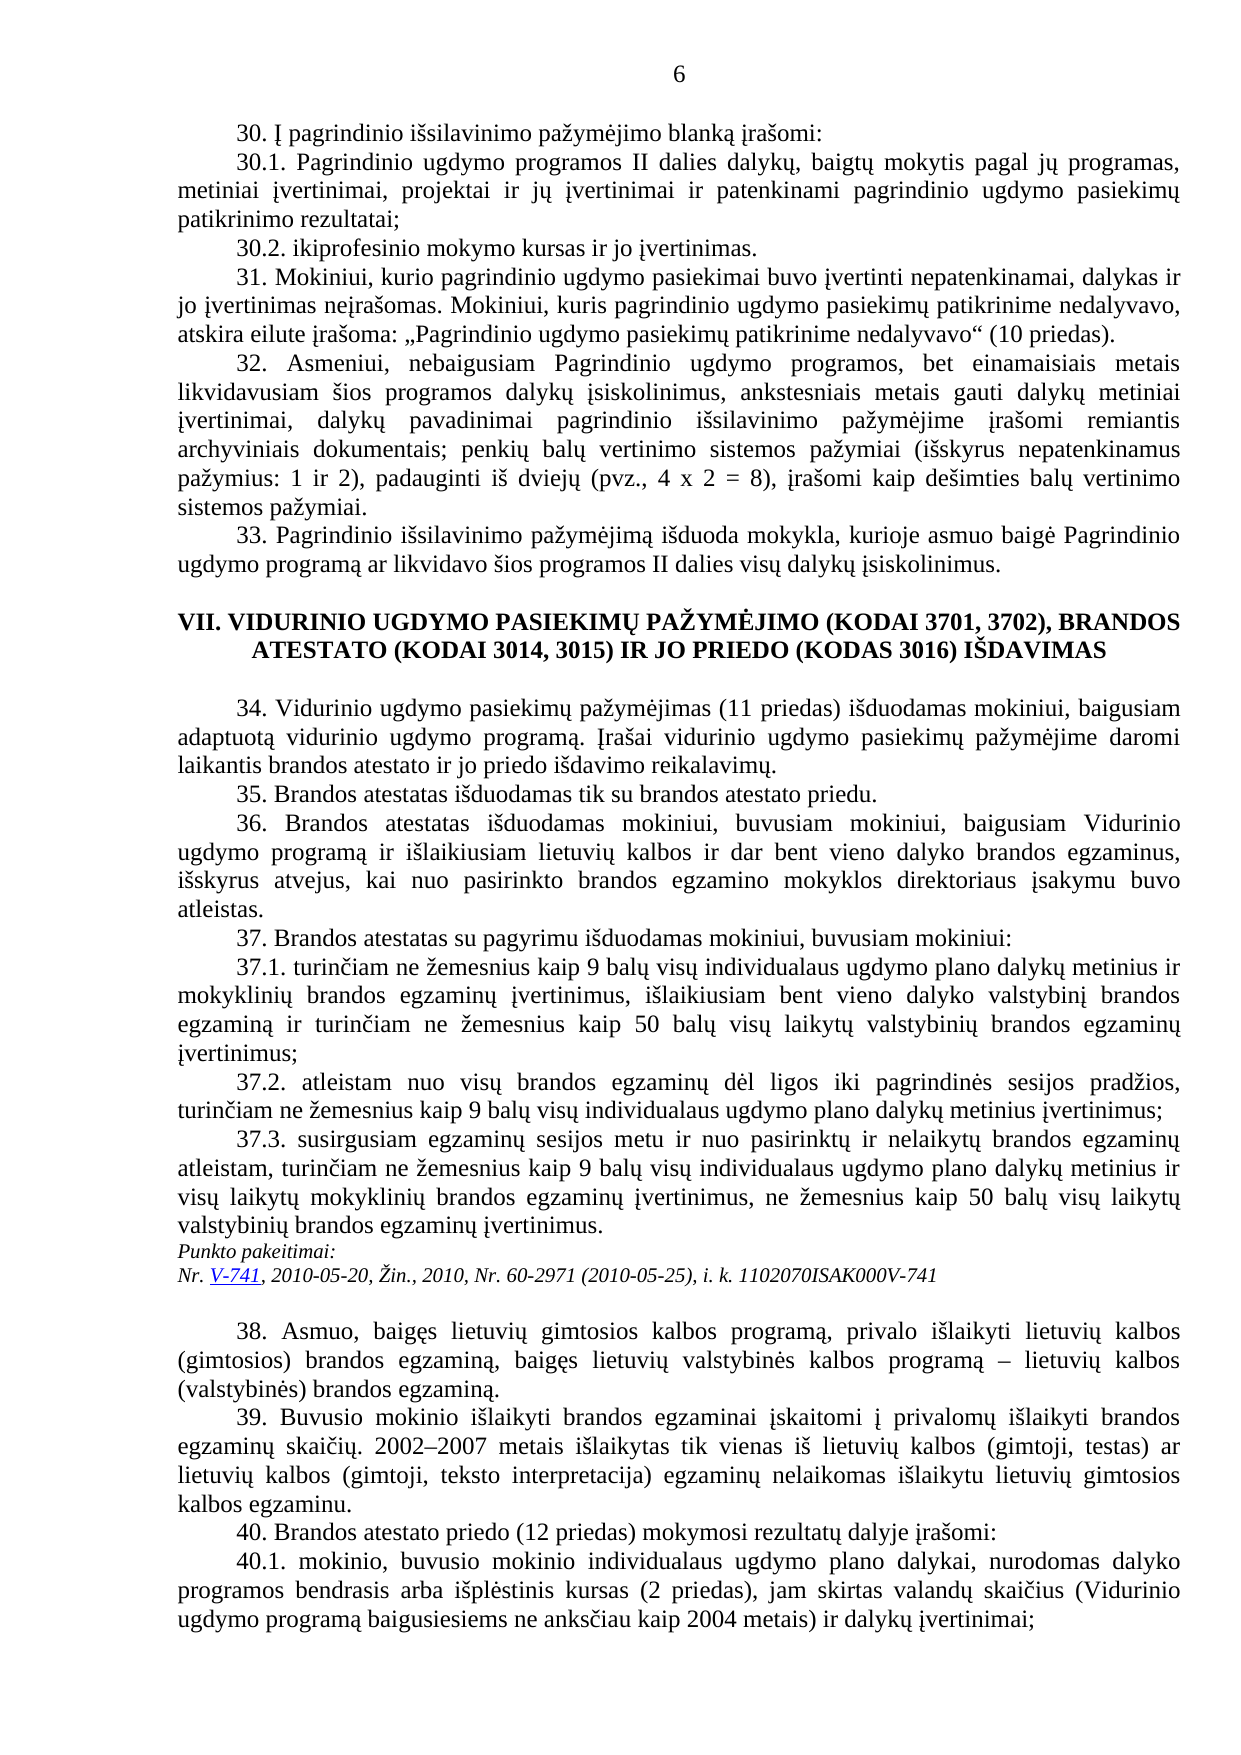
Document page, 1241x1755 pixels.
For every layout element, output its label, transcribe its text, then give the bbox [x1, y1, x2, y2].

text 36. Brandos atestatas išduodamas mokiniui, buvusiam mokiniui, baigusiam Vidurinio ugdymo programą ir išlaikiusiam lietuvių kalbos ir dar bent vieno dalyko brandos egzaminus, išskyrus atvejus, kai nuo pasirinkto brandos egzamino mokyklos direktoriaus įsakymu buvo atleistas. [177, 808, 1181, 923]
text 37. Brandos atestatas su pagyrimu išduodamas mokiniui, buvusiam mokiniui: [177, 923, 1181, 952]
text 40.1. mokinio, buvusio mokinio individualaus ugdymo plano dalykai, nurodomas dalyko programos bendrasis arba išplėstinis kursas (2 priedas), jam skirtas valandų skaičius (Vidurinio ugdymo programą baigusiesiems ne anksčiau kaip 2004 metais) ir dalykų įvertinimai; [177, 1546, 1181, 1632]
text VII. VIDURINIO UGDYMO PASIEKIMŲ PAŽYMĖJIMO (kodaI 3701, 3702), BRANDOS ATESTATO (kodaI 3014, 3015) IR JO PRIEDO (kodas 3016) IŠDAVIMAS [177, 607, 1181, 664]
text 30.1. Pagrindinio ugdymo programos II dalies dalykų, baigtų mokytis pagal jų programas, metiniai įvertinimai, projektai ir jų įvertinimai ir patenkinami pagrindinio ugdymo pasiekimų patikrinimo rezultatai; [177, 147, 1181, 233]
text 35. Brandos atestatas išduodamas tik su brandos atestato priedu. [177, 779, 1181, 808]
text 34. Vidurinio ugdymo pasiekimų pažymėjimas (11 priedas) išduodamas mokiniui, baigusiam adaptuotą vidurinio ugdymo programą. Įrašai vidurinio ugdymo pasiekimų pažymėjime daromi laikantis brandos atestato ir jo priedo išdavimo reikalavimų. [177, 693, 1181, 779]
text 31. Mokiniui, kurio pagrindinio ugdymo pasiekimai buvo įvertinti nepatenkinamai, dalykas ir jo įvertinimas neįrašomas. Mokiniui, kuris pagrindinio ugdymo pasiekimų patikrinime nedalyvavo, atskira eilute įrašoma: „Pagrindinio ugdymo pasiekimų patikrinime nedalyvavo“ (10 priedas). [177, 262, 1181, 348]
text 38. Asmuo, baigęs lietuvių gimtosios kalbos programą, privalo išlaikyti lietuvių kalbos (gimtosios) brandos egzaminą, baigęs lietuvių valstybinės kalbos programą – lietuvių kalbos (valstybinės) brandos egzaminą. [177, 1316, 1181, 1402]
text Nr. V-741, 2010-05-20, Žin., 2010, Nr. 60-2971 (2010-05-25), i. k. 1102070ISAK000V-741 [177, 1263, 1181, 1287]
text 30. Į pagrindinio išsilavinimo pažymėjimo blanką įrašomi: [177, 118, 1181, 147]
text 30.2. ikiprofesinio mokymo kursas ir jo įvertinimas. [177, 233, 1181, 262]
text 37.3. susirgusiam egzaminų sesijos metu ir nuo pasirinktų ir nelaikytų brandos egzaminų atleistam, turinčiam ne žemesnius kaip 9 balų visų individualaus ugdymo plano dalykų metinius ir visų laikytų mokyklinių brandos egzaminų įvertinimus, ne žemesnius kaip 50 balų visų laikytų valstybinių brandos egzaminų įvertinimus. [177, 1124, 1181, 1239]
text 37.2. atleistam nuo visų brandos egzaminų dėl ligos iki pagrindinės sesijos pradžios, turinčiam ne žemesnius kaip 9 balų visų individualaus ugdymo plano dalykų metinius įvertinimus; [177, 1067, 1181, 1124]
text Punkto pakeitimai: [177, 1239, 1181, 1263]
text 39. Buvusio mokinio išlaikyti brandos egzaminai įskaitomi į privalomų išlaikyti brandos egzaminų skaičių. 2002–2007 metais išlaikytas tik vienas iš lietuvių kalbos (gimtoji, testas) ar lietuvių kalbos (gimtoji, teksto interpretacija) egzaminų nelaikomas išlaikytu lietuvių gimtosios kalbos egzaminu. [177, 1402, 1181, 1517]
text 37.1. turinčiam ne žemesnius kaip 9 balų visų individualaus ugdymo plano dalykų metinius ir mokyklinių brandos egzaminų įvertinimus, išlaikiusiam bent vieno dalyko valstybinį brandos egzaminą ir turinčiam ne žemesnius kaip 50 balų visų laikytų valstybinių brandos egzaminų įvertinimus; [177, 952, 1181, 1067]
text 40. Brandos atestato priedo (12 priedas) mokymosi rezultatų dalyje įrašomi: [177, 1517, 1181, 1546]
text 33. Pagrindinio išsilavinimo pažymėjimą išduoda mokykla, kurioje asmuo baigė Pagrindinio ugdymo programą ar likvidavo šios programos II dalies visų dalykų įsiskolinimus. [177, 521, 1181, 578]
text 32. Asmeniui, nebaigusiam Pagrindinio ugdymo programos, bet einamaisiais metais likvidavusiam šios programos dalykų įsiskolinimus, ankstesniais metais gauti dalykų metiniai įvertinimai, dalykų pavadinimai pagrindinio išsilavinimo pažymėjime įrašomi remiantis archyviniais dokumentais; penkių balų vertinimo sistemos pažymiai (išskyrus nepatenkinamus pažymius: 1 ir 2), padauginti iš dviejų (pvz., 4 x 2 = 8), įrašomi kaip dešimties balų vertinimo sistemos pažymiai. [177, 348, 1181, 521]
